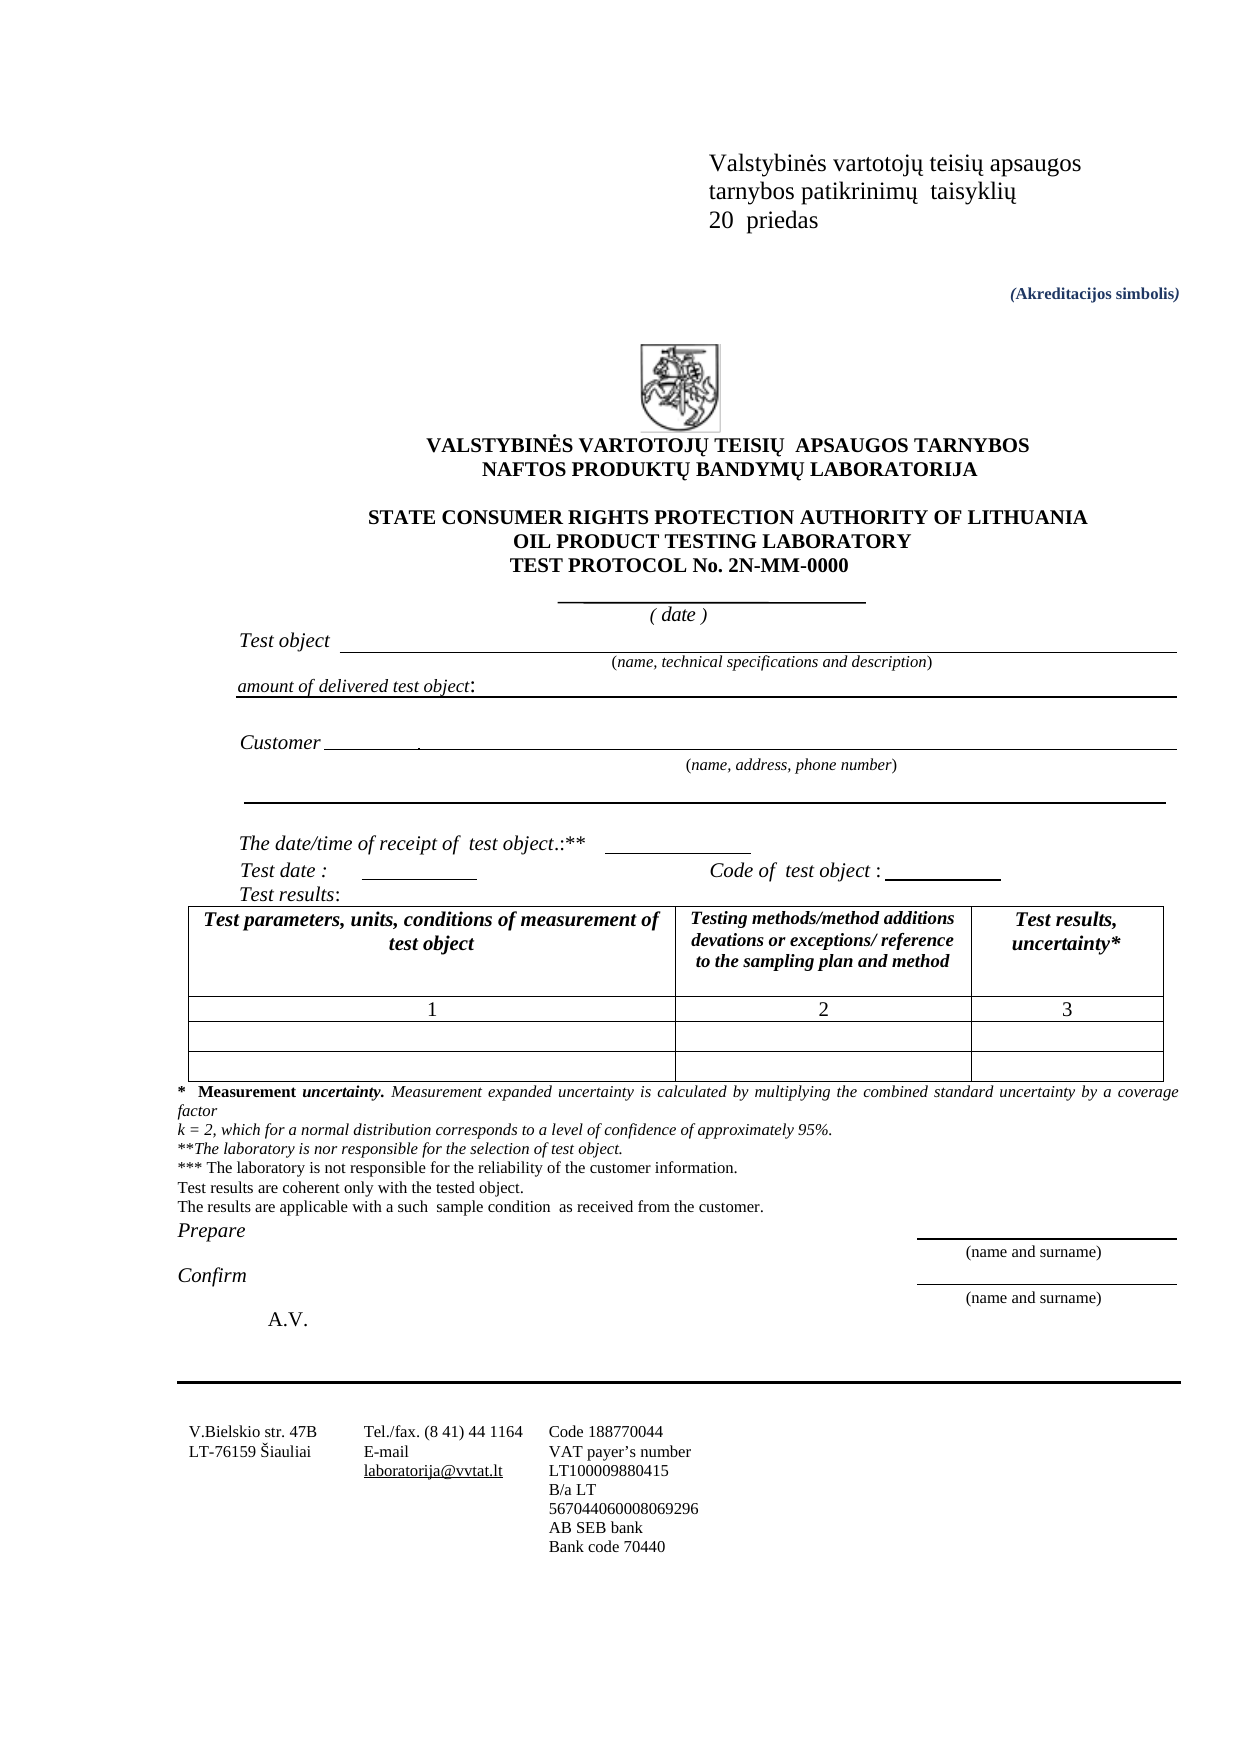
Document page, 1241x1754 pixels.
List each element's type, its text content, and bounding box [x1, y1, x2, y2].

table_header [601, 1403, 882, 1422]
table_cell 3 [972, 997, 1163, 1021]
table_header [177, 1403, 357, 1422]
text **The laboratory is nor responsible for the selection of test object. [177, 1139, 1181, 1158]
text TEST PROTOCOL No. 2N-MM-0000 [177, 553, 1181, 577]
text The date/time of receipt of test object.:** [177, 829, 1181, 856]
text * Measurement uncertainty. Measurement expanded uncertainty is calculated by multiplying the combined standard uncertainty by a coverage factor [177, 1082, 1181, 1120]
table_header Testing methods/method additions devations or exceptions/ reference to the sampling plan and method [676, 907, 971, 996]
table_cell [972, 1052, 1163, 1081]
table_cell [972, 1022, 1163, 1051]
table_cell [883, 1422, 1201, 1556]
text Test results: [177, 882, 1181, 906]
text 20 priedas [709, 205, 1181, 234]
text The results are applicable with a such sample condition as received from the customer. [177, 1197, 1181, 1216]
table_cell 1 [189, 997, 675, 1021]
table_header [357, 1403, 601, 1422]
text A.V. [177, 1307, 1240, 1331]
text amount of delivered test object: [177, 671, 1181, 697]
table_cell Code 188770044 VAT payer’s number LT100009880415 B/a LT 567044060008069296 AB SEB bank Bank code 70440 [537, 1422, 717, 1556]
table_header [1193, 344, 1240, 505]
text Confirm [177, 1261, 1181, 1288]
text OIL PRODUCT TESTING LABORATORY [177, 529, 1181, 553]
text (Akreditacijos simbolis) [177, 284, 1181, 303]
text *** The laboratory is not responsible for the reliability of the customer information. [177, 1158, 1181, 1177]
text (name, technical specifications and description) [177, 652, 1181, 671]
text Test object [177, 626, 1181, 652]
table_cell [676, 1022, 971, 1051]
text (name, address, phone number) [177, 755, 1181, 774]
table_header Test parameters, units, conditions of measurement of test object [189, 907, 675, 996]
text Test date : Code of test object : [177, 856, 1181, 882]
table_cell [189, 1052, 675, 1081]
text ( date ) [177, 602, 1181, 626]
table_cell [717, 1422, 882, 1556]
table_cell Tel./fax. (8 41) 44 1164 E-mail laboratorija@vvtat.lt [357, 1422, 537, 1556]
table_cell 2 [676, 997, 971, 1021]
text Prepare [177, 1216, 1181, 1242]
text (name and surname) [177, 1288, 1181, 1307]
table_cell V.Bielskio str. 47B LT-76159 Šiauliai [177, 1422, 357, 1556]
text STATE CONSUMER RIGHTS PROTECTION AUTHORITY OF LITHUANIA [177, 505, 1240, 529]
table_header [883, 1403, 1201, 1422]
text k = 2, which for a normal distribution corresponds to a level of confidence of approximately 95%. [177, 1120, 1181, 1139]
text Customer [177, 726, 1181, 755]
text (name and surname) [177, 1242, 1181, 1261]
text Test results are coherent only with the tested object. [177, 1177, 1181, 1197]
text Valstybinės vartotojų teisių apsaugos [709, 148, 1181, 176]
text tarnybos patikrinimų taisyklių [709, 176, 1181, 205]
table_cell [189, 1022, 675, 1051]
table_cell [676, 1052, 971, 1081]
table_header VALSTYBINĖS VARTOTOJŲ TEISIŲ APSAUGOS TARNYBOS NAFTOS PRODUKTŲ BANDYMŲ LABORATORIJA [170, 344, 1192, 505]
table_header Test results, uncertainty* [972, 907, 1163, 996]
